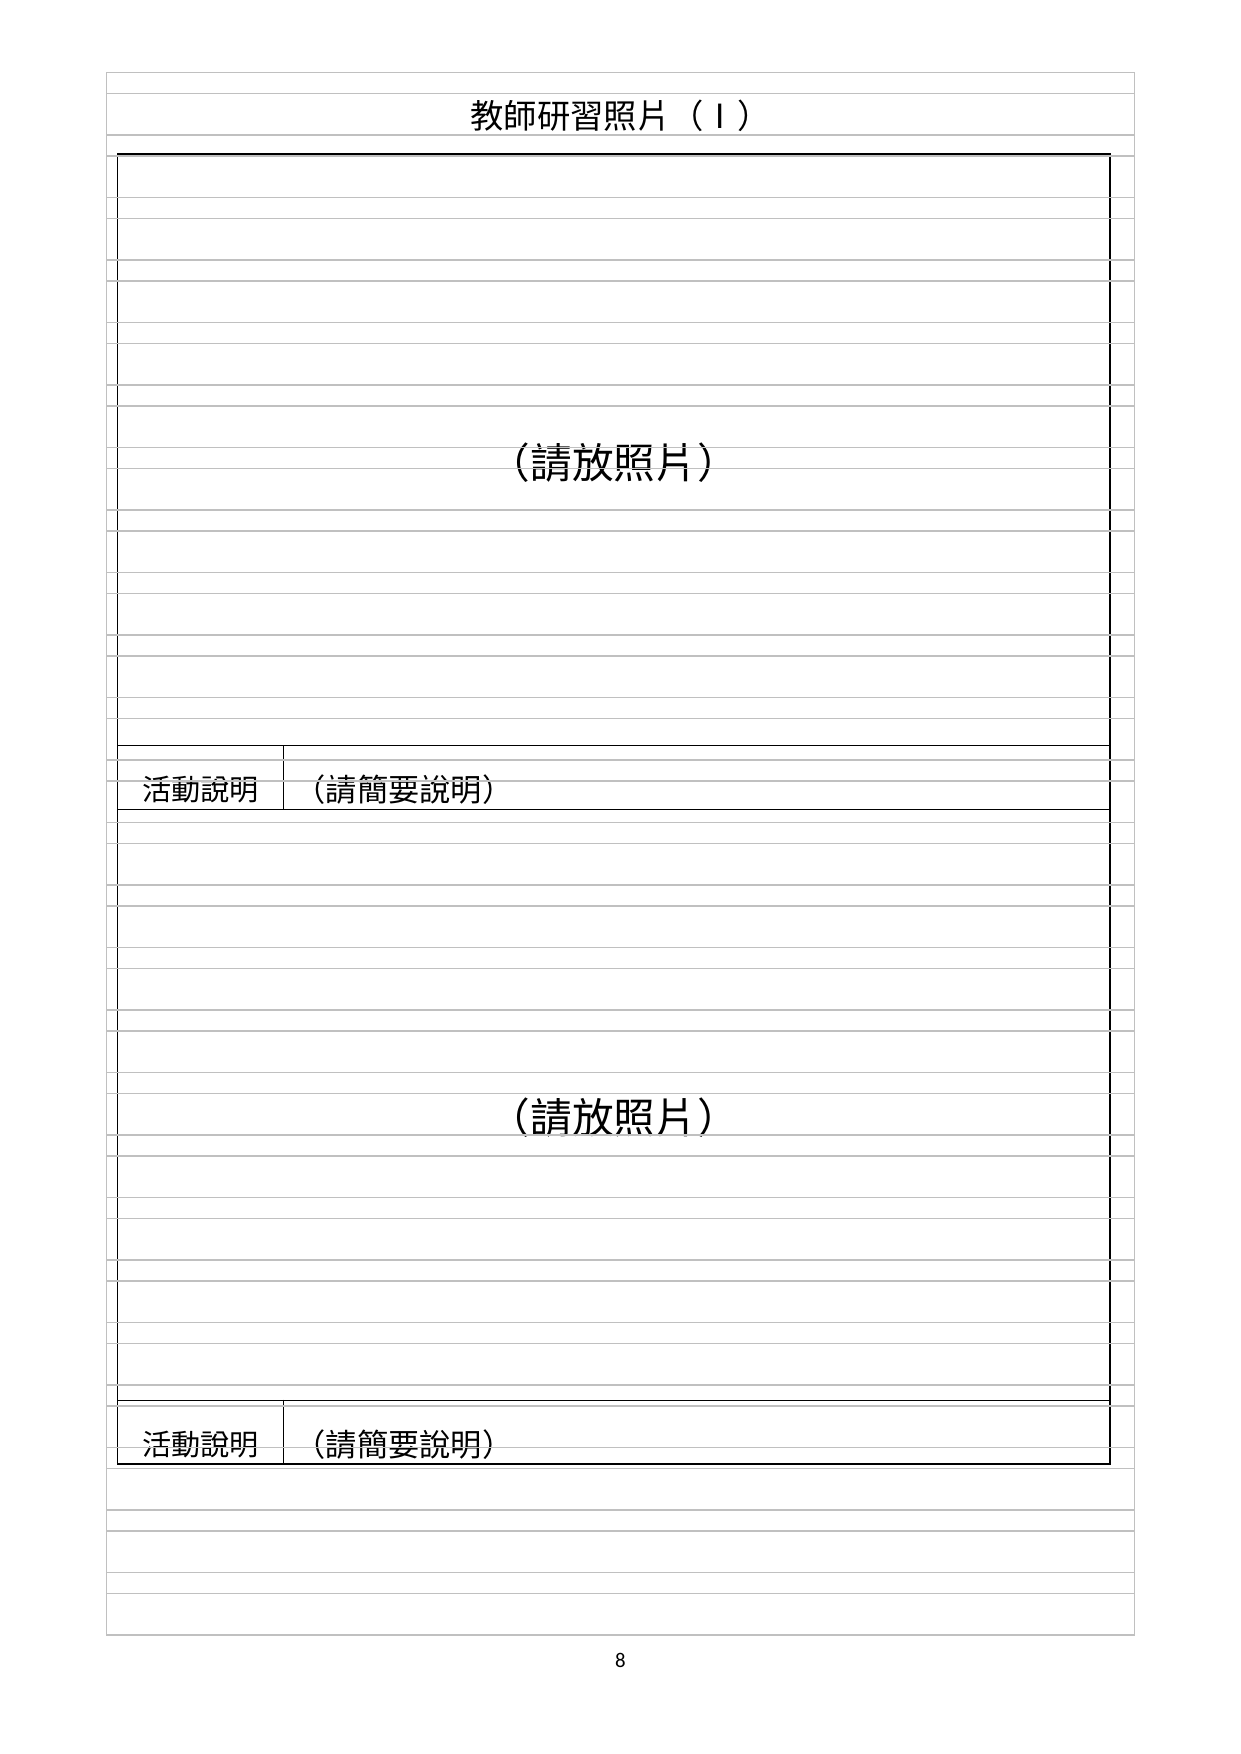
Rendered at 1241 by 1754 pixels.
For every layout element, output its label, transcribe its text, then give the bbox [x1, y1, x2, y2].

table_header （請放照片） [118, 698, 1109, 718]
table_cell [118, 886, 1109, 905]
table_cell [118, 810, 1109, 822]
table_header （請放照片） [118, 198, 1109, 218]
table_header （請放照片） [629, 448, 664, 468]
table_cell [118, 823, 1109, 843]
table_cell [118, 1386, 1109, 1399]
table_cell 活動說明 [118, 782, 283, 809]
table_cell [118, 1198, 1109, 1218]
table_cell [118, 761, 283, 780]
table_cell 活動說明 [118, 1401, 283, 1405]
table_cell [118, 1157, 1109, 1197]
table_cell （請簡要說明） [284, 782, 1109, 809]
table_cell 活動說明 [118, 1448, 283, 1463]
table_cell [118, 1261, 1109, 1280]
table_header （請放照片） [118, 719, 1109, 745]
table_header （請放照片） [118, 219, 1109, 259]
table_header （請放照片） [118, 532, 1109, 572]
table_header （請放照片） [599, 448, 617, 468]
table_header （請放照片） [118, 511, 1109, 530]
table_cell （請簡要說明） [284, 1407, 1109, 1447]
table_cell [118, 1032, 1109, 1072]
table_cell （請放照片） [118, 1094, 1109, 1134]
table_cell [118, 1011, 1109, 1030]
table_cell [284, 746, 1109, 759]
table_cell [118, 746, 283, 759]
table_header （請放照片） [520, 448, 599, 468]
table_cell [118, 1219, 1109, 1259]
table_cell [118, 907, 1109, 947]
table_cell [118, 1073, 1109, 1093]
table_header （請放照片） [118, 469, 1109, 509]
table_header （請放照片） [118, 323, 1109, 343]
table_header （請放照片） [118, 448, 521, 468]
table_header （請放照片） [667, 448, 707, 468]
table_header （請放照片） [118, 594, 1109, 634]
table_header （請放照片） [118, 386, 1109, 405]
table_header （請放照片） [118, 344, 1109, 384]
text [107, 73, 1134, 93]
table_cell [118, 1136, 1109, 1155]
table_header （請放照片） [118, 407, 1109, 447]
table_cell [118, 969, 1109, 1009]
text 教師研習照片（Ⅰ） [107, 94, 1134, 134]
table_cell [118, 948, 1109, 968]
table_cell （請簡要說明） [284, 1401, 1109, 1405]
table_cell 活動說明 [118, 1407, 283, 1447]
table_header （請放照片） [118, 282, 1109, 322]
table_header （請放照片） [706, 448, 1109, 468]
table_header （請放照片） [118, 573, 1109, 593]
table_cell （請簡要說明） [284, 1448, 1109, 1463]
table_header （請放照片） [118, 657, 1109, 697]
table_cell [118, 1344, 1109, 1384]
table_header （請放照片） [118, 157, 1109, 197]
table_cell [118, 1323, 1109, 1343]
table_cell [118, 844, 1109, 884]
table_header （請放照片） [118, 261, 1109, 280]
table_header （請放照片） [118, 636, 1109, 655]
table_cell [284, 761, 1109, 780]
table_cell [118, 1282, 1109, 1322]
